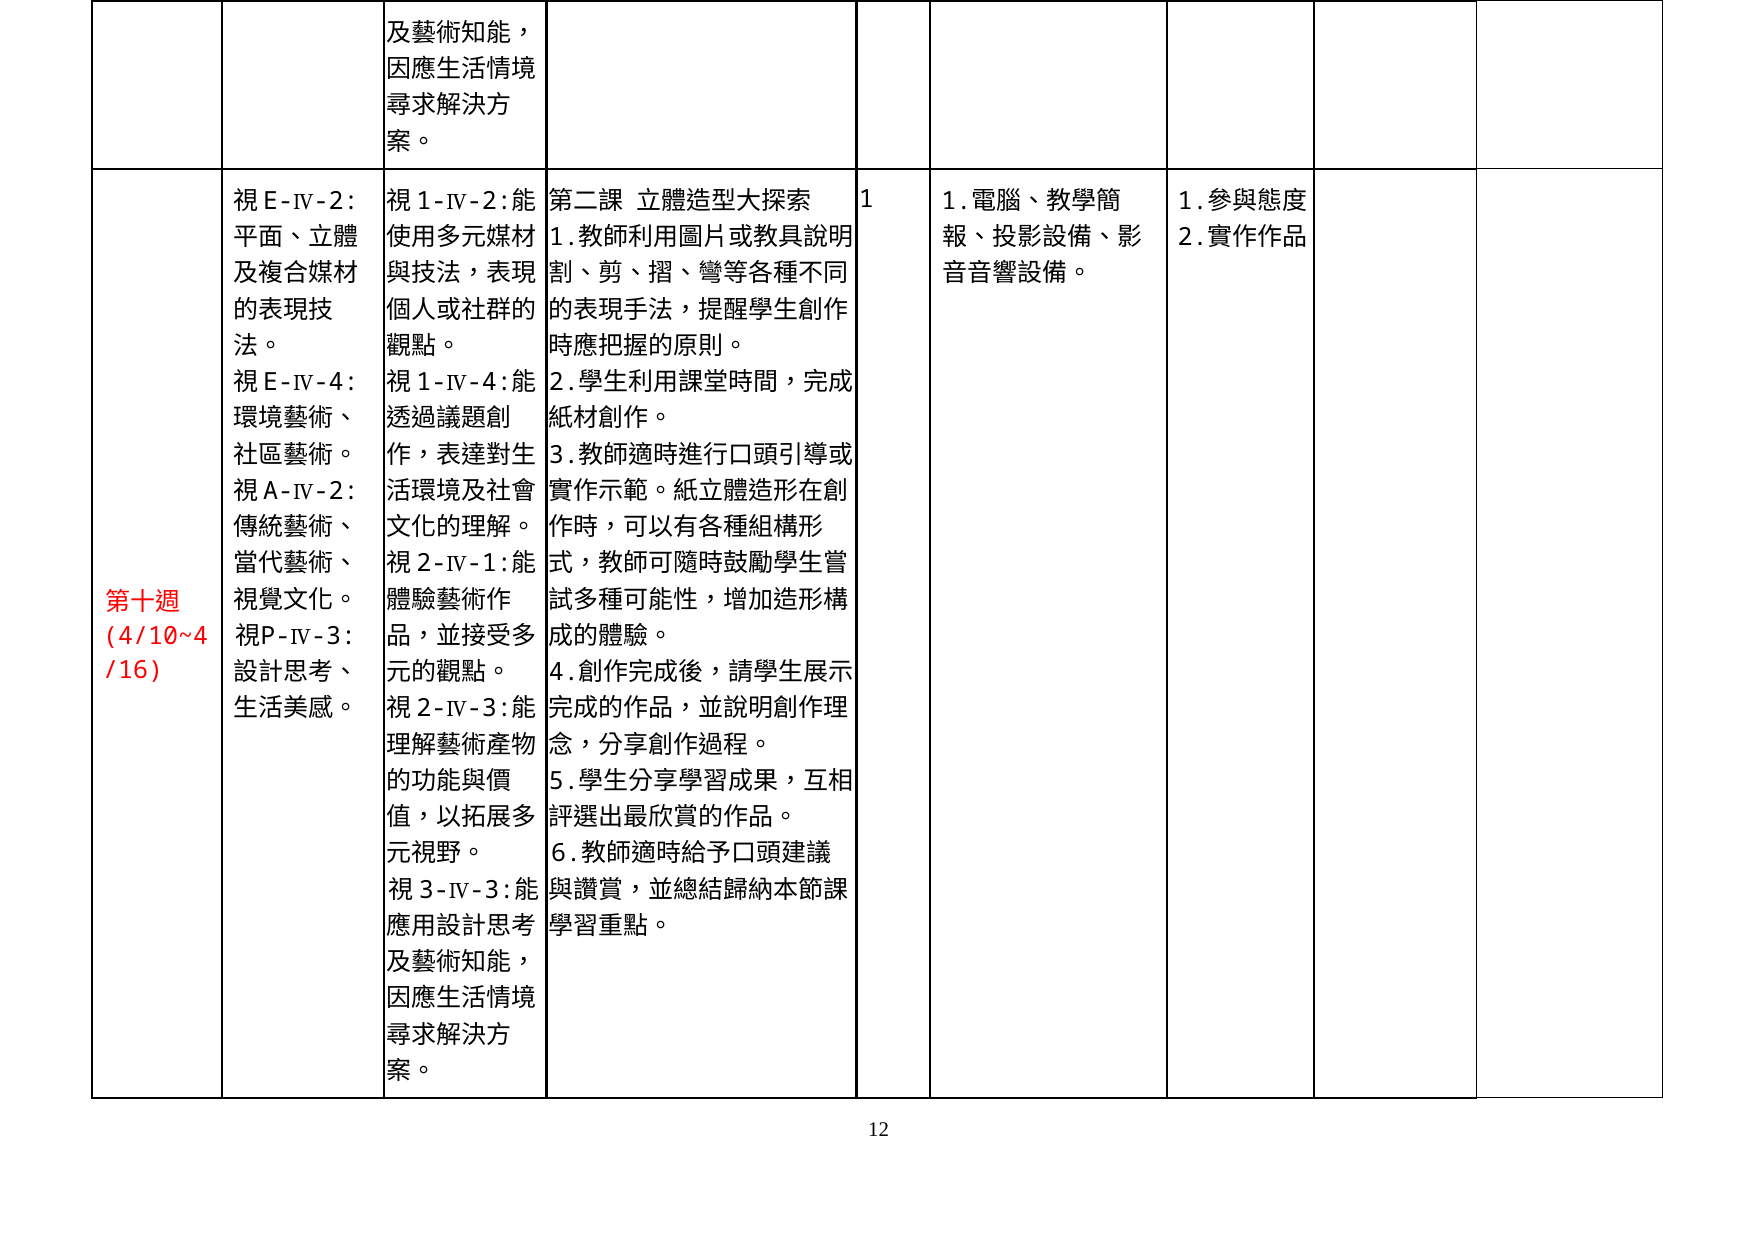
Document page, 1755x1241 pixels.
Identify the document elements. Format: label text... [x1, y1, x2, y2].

table_cell [93, 2, 221, 168]
table_cell [1168, 2, 1313, 168]
table_cell 第二課 立體造型大探索 1.教師利用圖片或教具說明割、剪、摺、彎等各種不同的表現手法，提醒學生創作時應把握的原則。 2.學生利用課堂時間，完成紙材創作。 3.教師適時進行口頭引導或實作示範。紙立體造形在創作時，可以有各種組構形式，教師可隨時鼓勵學生嘗試多種可能性，增加造形構成的體驗。 4.創作完成後，請學生展示完成的作品，並說明創作理念，分享創作過程。 5.學生分享學習成果，互相評選出最欣賞的作品。 6.教師適時給予口頭建議與讚賞，並總結歸納本節課學習重點。 [548, 170, 855, 1097]
table_cell 1 [858, 170, 929, 1097]
table_cell [548, 2, 855, 168]
table_cell 視1-Ⅳ-2:能使用多元媒材與技法，表現個人或社群的觀點。 視1-Ⅳ-4:能透過議題創作，表達對生活環境及社會文化的理解。 視2-Ⅳ-1:能體驗藝術作品，並接受多元的觀點。 視2-Ⅳ-3:能理解藝術產物的功能與價值，以拓展多元視野。 視3-Ⅳ-3:能應用設計思考及藝術知能，因應生活情境尋求解決方案。 [385, 170, 545, 1097]
table_cell [1315, 2, 1476, 168]
table_cell 視E-Ⅳ-2:平面、立體及複合媒材的表現技法。 視E-Ⅳ-4:環境藝術、社區藝術。 視A-Ⅳ-2:傳統藝術、當代藝術、視覺文化。 視P-Ⅳ-3:設計思考、生活美感。 [223, 170, 383, 1097]
table_cell 及藝術知能，因應生活情境尋求解決方案。 [385, 2, 545, 168]
table_cell [1315, 170, 1476, 1097]
table_cell 1.電腦、教學簡報、投影設備、影音音響設備。 [931, 170, 1166, 1097]
table_cell 1.參與態度 2.實作作品 [1168, 170, 1313, 1097]
table_cell [223, 2, 383, 168]
table_cell [858, 2, 929, 168]
table_cell [1477, 169, 1662, 1097]
table_cell 第十週(4/10~4/16) [93, 170, 221, 1097]
table_cell [931, 2, 1166, 168]
table_cell [1477, 1, 1662, 168]
